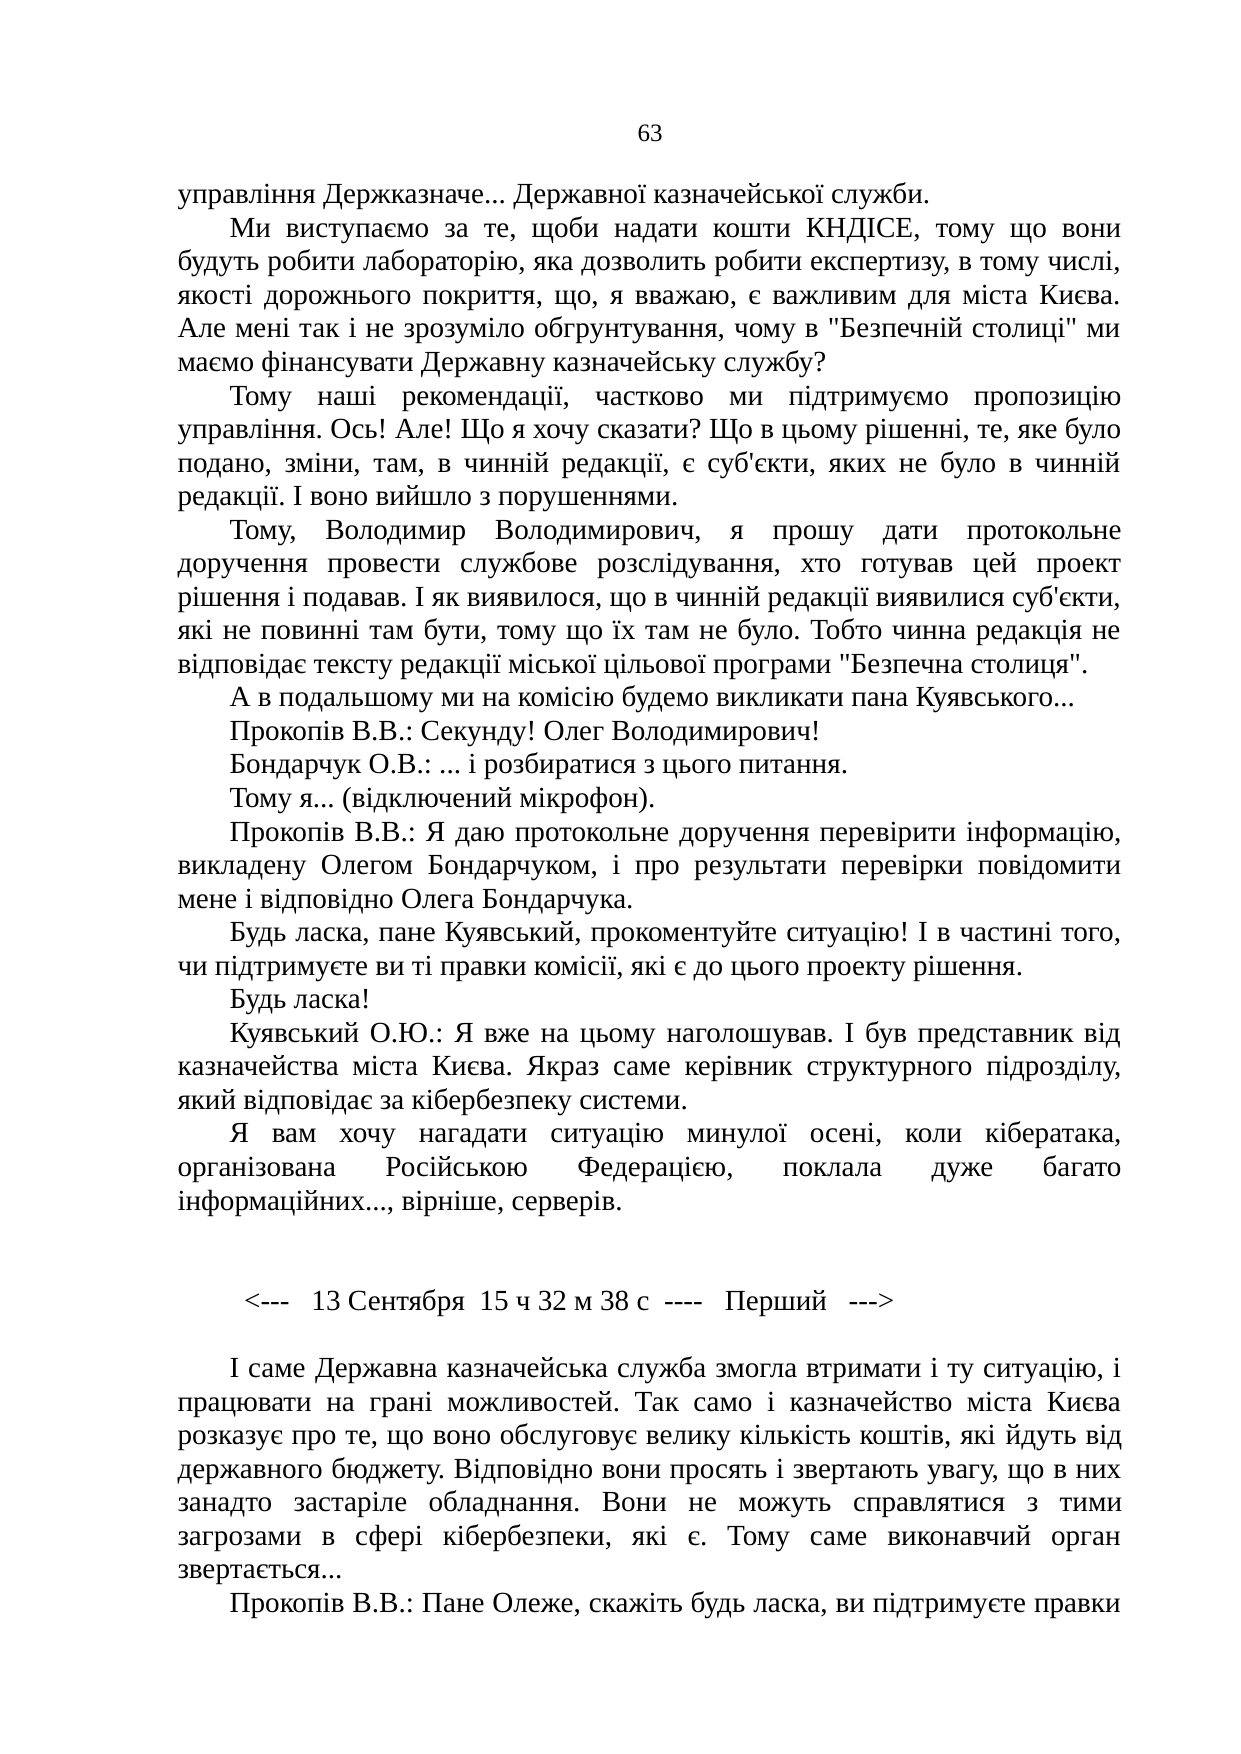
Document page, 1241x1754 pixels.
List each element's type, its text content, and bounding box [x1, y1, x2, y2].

text І саме Державна казначейська служба змогла втримати і ту ситуацію, і працювати на грані можливостей. Так само і казначейство міста Києва розказує про те, що воно обслуговує велику кількість коштів, які йдуть від державного бюджету. Відповідно вони просять і звертають увагу, що в них занадто застаріле обладнання. Вони не можуть справлятися з тими загрозами в сфері кібербезпеки, які є. Тому саме виконавчий орган звертається... [177, 1350, 1122, 1585]
text А в подальшому ми на комісію будемо викликати пана Куявського... [177, 679, 1122, 713]
text Куявський О.Ю.: Я вже на цьому наголошував. І був представник від казначейства міста Києва. Якраз саме керівник структурного підрозділу, який відповідає за кібербезпеку системи. [177, 1015, 1122, 1116]
text Будь ласка! [177, 981, 1122, 1015]
text Прокопів В.В.: Секунду! Олег Володимирович! [177, 713, 1122, 747]
text Тому я... (відключений мікрофон). [177, 780, 1122, 814]
text Будь ласка, пане Куявський, прокоментуйте ситуацію! І в частині того, чи підтримуєте ви ті правки комісії, які є до цього проекту рішення. [177, 914, 1122, 981]
text Я вам хочу нагадати ситуацію минулої осені, коли кібератака, організована Російською Федерацією, поклала дуже багато інформаційних..., вірніше, серверів. [177, 1116, 1122, 1216]
text Прокопів В.В.: Пане Олеже, скажіть будь ласка, ви підтримуєте правки [177, 1585, 1122, 1619]
text Тому, Володимир Володимирович, я прошу дати протокольне доручення провести службове розслідування, хто готував цей проект рішення і подавав. І як виявилося, що в чинній редакції виявилися суб'єкти, які не повинні там бути, тому що їх там не було. Тобто чинна редакція не відповідає тексту редакції міської цільової програми "Безпечна столиця". [177, 512, 1122, 679]
text Ми виступаємо за те, щоби надати кошти КНДІСЕ, тому що вони будуть робити лабораторію, яка дозволить робити експертизу, в тому числі, якості дорожнього покриття, що, я вважаю, є важливим для міста Києва. Але мені так і не зрозуміло обгрунтування, чому в "Безпечній столиці" ми маємо фінансувати Державну казначейську службу? [177, 210, 1122, 378]
text Прокопів В.В.: Я даю протокольне доручення перевірити інформацію, викладену Олегом Бондарчуком, і про результати перевірки повідомити мене і відповідно Олега Бондарчука. [177, 814, 1122, 914]
text управління Держказначе... Державної казначейської служби. [177, 176, 1122, 210]
text <--- 13 Сентября 15 ч 32 м 38 с ---- Перший ---> [177, 1283, 1122, 1317]
text Тому наші рекомендації, частково ми підтримуємо пропозицію управління. Ось! Але! Що я хочу сказати? Що в цьому рішенні, те, яке було подано, зміни, там, в чинній редакції, є суб'єкти, яких не було в чинній редакції. І воно вийшло з порушеннями. [177, 378, 1122, 512]
text Бондарчук О.В.: ... і розбиратися з цього питання. [177, 747, 1122, 780]
